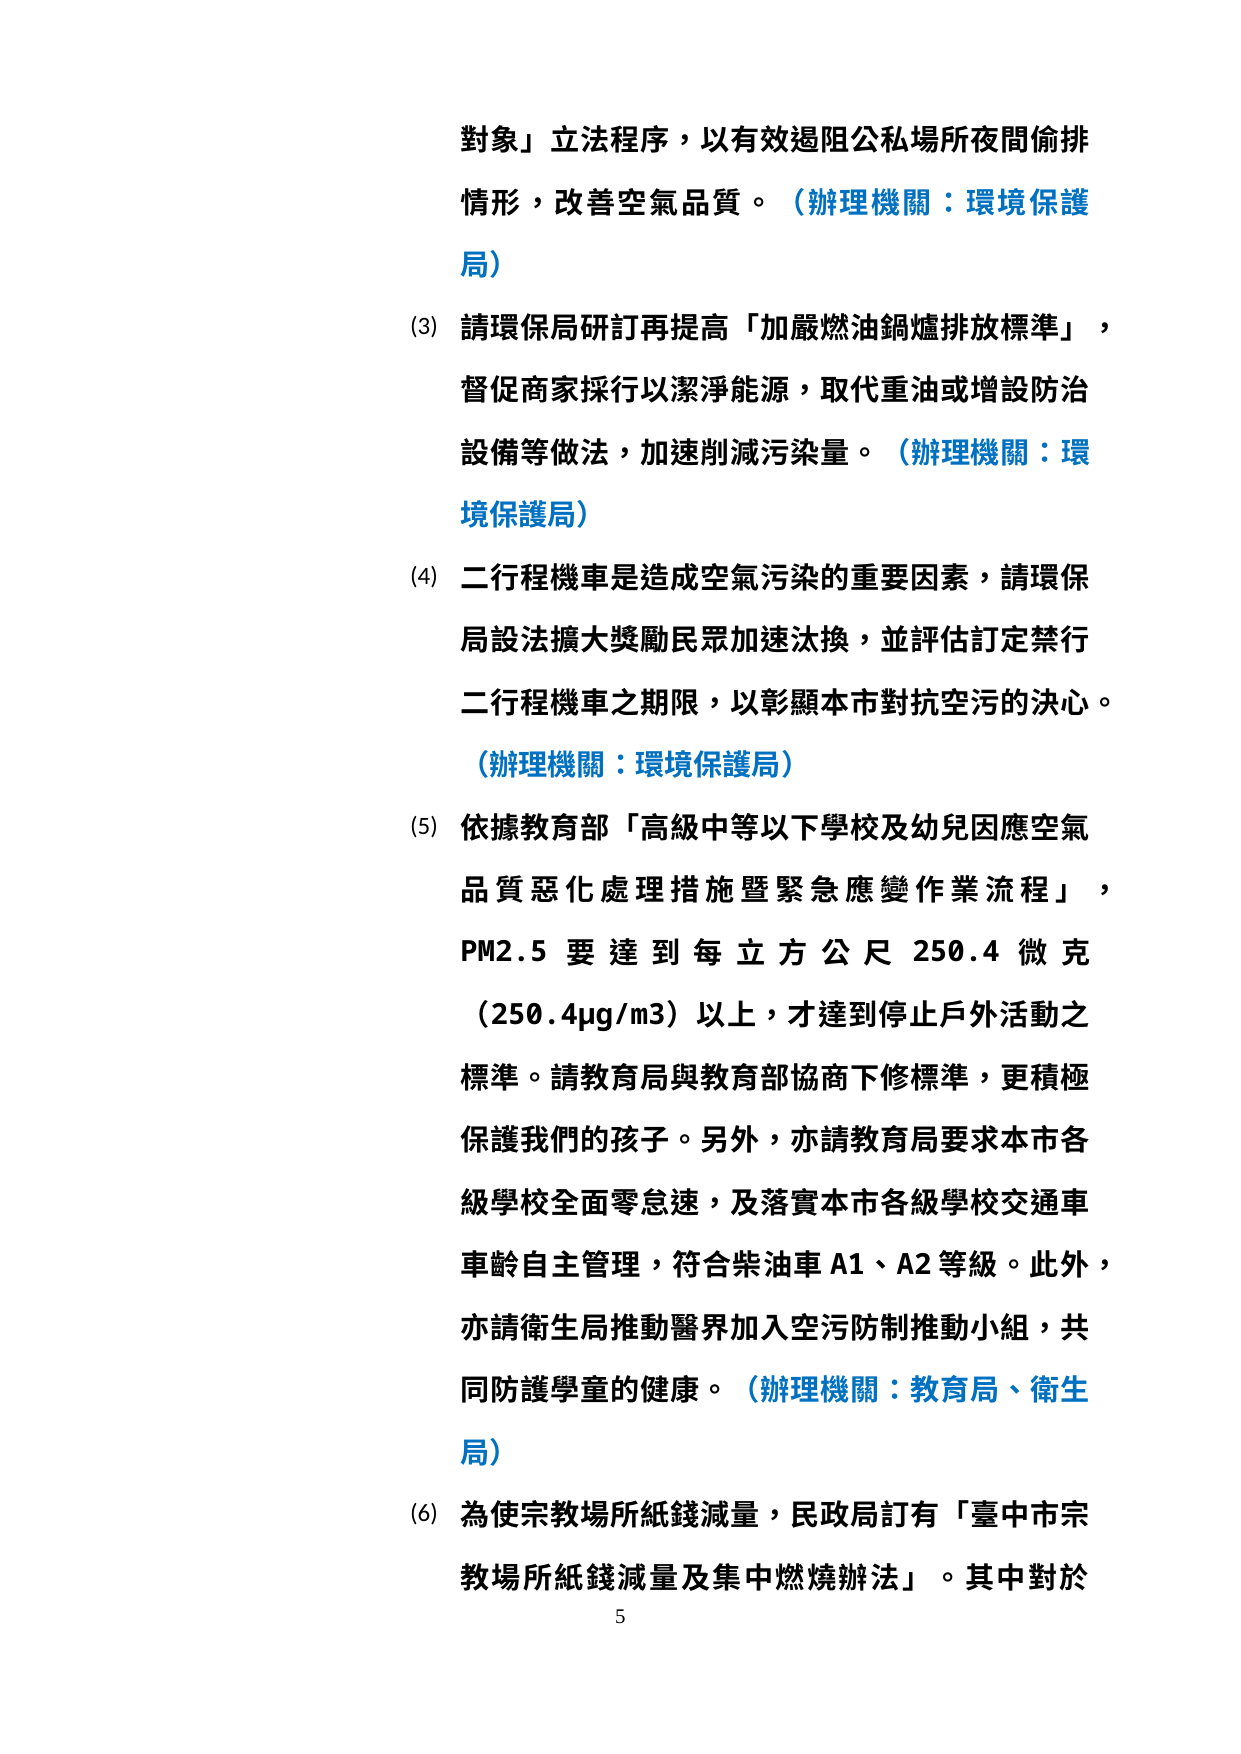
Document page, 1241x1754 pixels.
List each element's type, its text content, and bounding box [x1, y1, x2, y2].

list 依據教育部「高級中等以下學校及幼兒因應空氣品質惡化處理措施暨緊急應變作業流程」，PM2.5要達到每立方公尺250.4微克（250.4μg/m3）以上，才達到停止戶外活動之標準。請教育局與教育部協商下修標準，更積極保護我們的孩子。另外，亦請教育局要求本市各級學校全面零怠速，及落實本市各級學校交通車車齡自主管理，符合柴油車A1、A2等級。此外，亦請衛生局推動醫界加入空污防制推動小組，共同防護學童的健康。（辦理機關：教育局、衛生局） [410, 784, 1090, 1471]
list 為使宗教場所紙錢減量，民政局訂有「臺中市宗教場所紙錢減量及集中燃燒辦法」。其中對於 [410, 1471, 1090, 1596]
list 請環保局研訂再提高「加嚴燃油鍋爐排放標準」，督促商家採行以潔淨能源，取代重油或增設防治設備等做法，加速削減污染量。（辦理機關：環境保護局） [410, 284, 1090, 534]
list 二行程機車是造成空氣污染的重要因素，請環保局設法擴大獎勵民眾加速汰換，並評估訂定禁行二行程機車之期限，以彰顯本市對抗空污的決心。（辦理機關：環境保護局） [410, 534, 1090, 784]
list 對象」立法程序，以有效遏阻公私場所夜間偷排情形，改善空氣品質。（辦理機關：環境保護局） [410, 96, 1090, 284]
